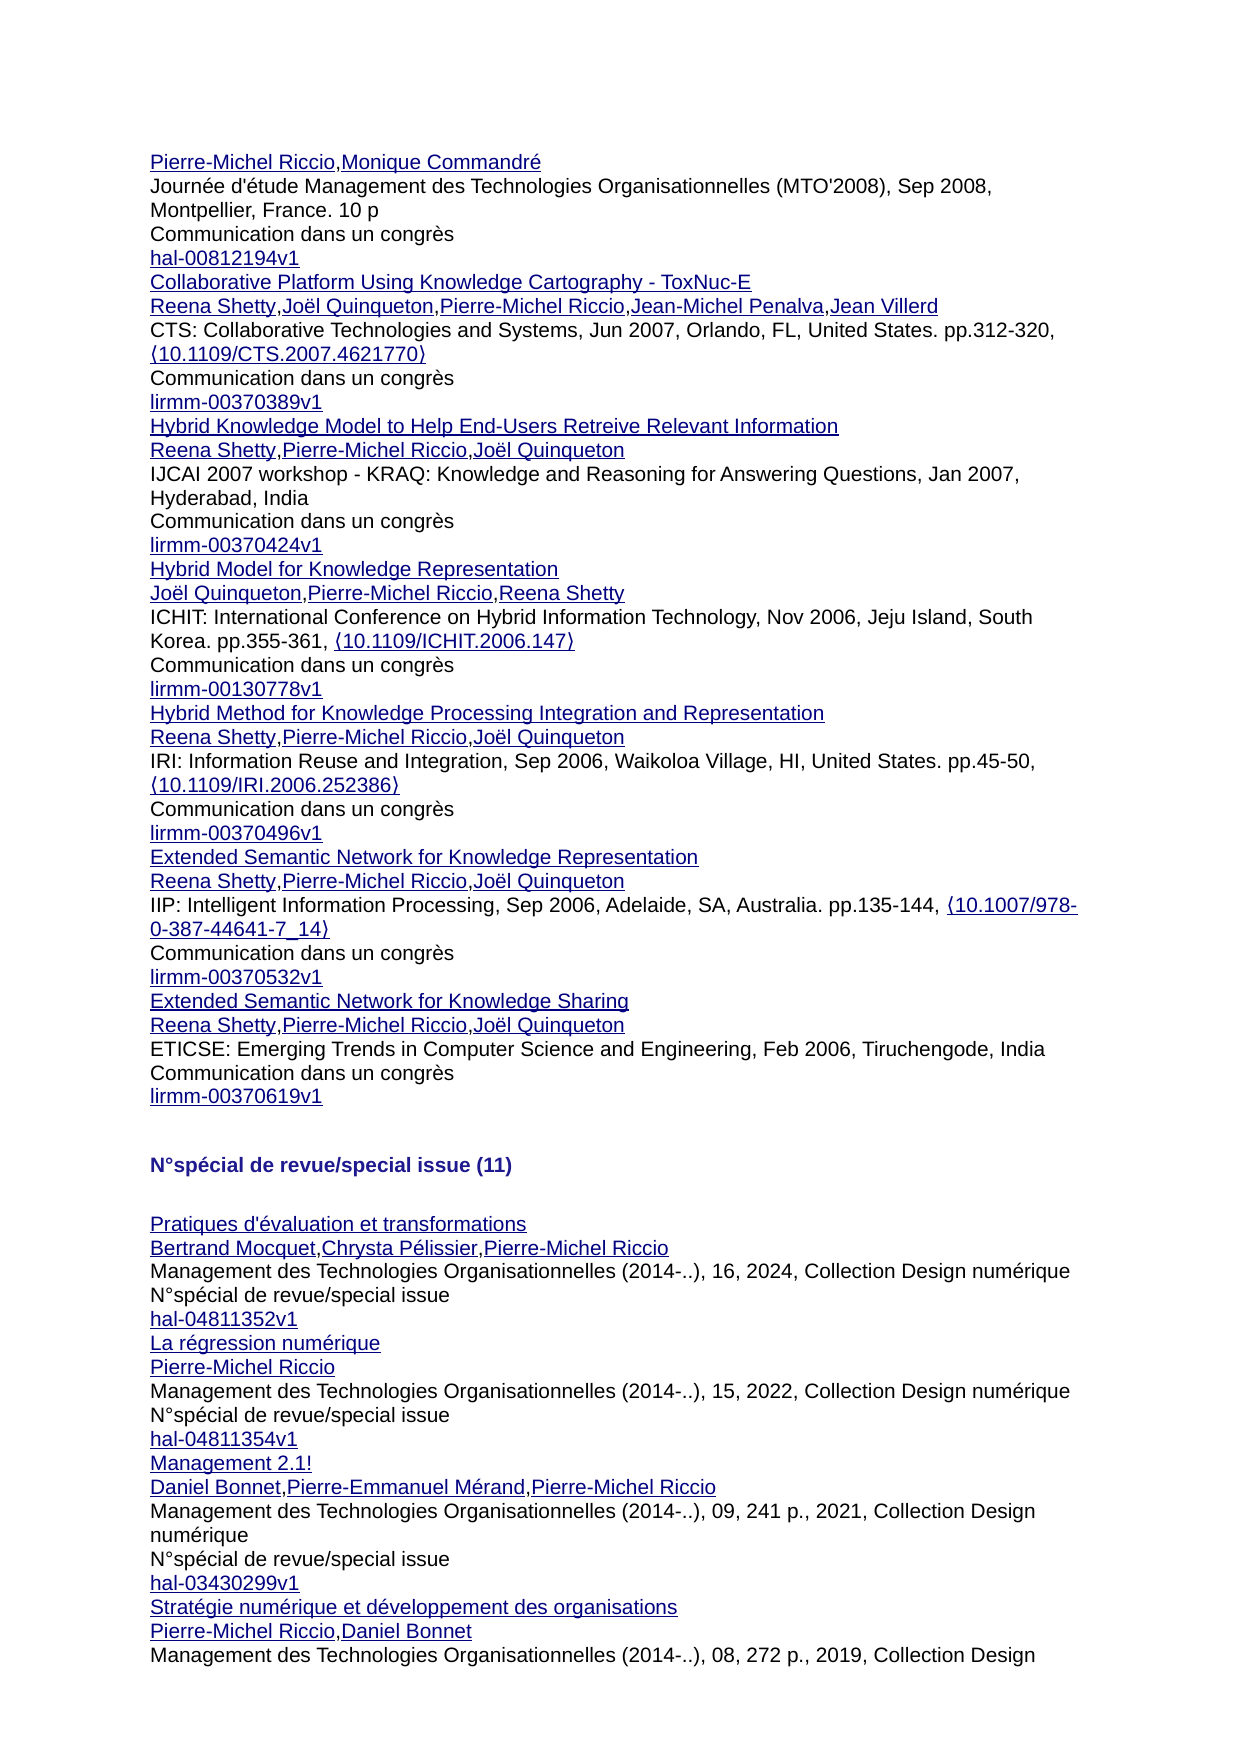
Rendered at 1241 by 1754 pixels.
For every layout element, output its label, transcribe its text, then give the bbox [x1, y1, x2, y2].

table_cell Hybrid Method for Knowledge Processing Integration and Representation Reena Shetty,Pierre-Michel Riccio,Joël Quinqueton IRI: Information Reuse and Integration, Sep 2006, Waikoloa Village, HI, United States. pp.45-50, ⟨10.1109/IRI.2006.252386⟩ Communication dans un congrès lirmm-00370496v1 [150, 701, 1090, 845]
table_cell Stratégie numérique et développement des organisations Pierre-Michel Riccio,Daniel Bonnet Management des Technologies Organisationnelles (2014-..), 08, 272 p., 2019, Collection Design [150, 1595, 1090, 1667]
table_cell La régression numérique Pierre-Michel Riccio Management des Technologies Organisationnelles (2014-..), 15, 2022, Collection Design numérique N°spécial de revue/special issue hal-04811354v1 [150, 1331, 1090, 1451]
table_cell Hybrid Model for Knowledge Representation Joël Quinqueton,Pierre-Michel Riccio,Reena Shetty ICHIT: International Conference on Hybrid Information Technology, Nov 2006, Jeju Island, South Korea. pp.355-361, ⟨10.1109/ICHIT.2006.147⟩ Communication dans un congrès lirmm-00130778v1 [150, 557, 1090, 701]
subtitle N°spécial de revue/special issue (11) [150, 1153, 1090, 1177]
table_cell Collaborative Platform Using Knowledge Cartography - ToxNuc-E Reena Shetty,Joël Quinqueton,Pierre-Michel Riccio,Jean-Michel Penalva,Jean Villerd CTS: Collaborative Technologies and Systems, Jun 2007, Orlando, FL, United States. pp.312-320, ⟨10.1109/CTS.2007.4621770⟩ Communication dans un congrès lirmm-00370389v1 [150, 270, 1090, 413]
table_cell Management 2.1! Daniel Bonnet,Pierre-Emmanuel Mérand,Pierre-Michel Riccio Management des Technologies Organisationnelles (2014-..), 09, 241 p., 2021, Collection Design numérique N°spécial de revue/special issue hal-03430299v1 [150, 1451, 1090, 1595]
table_cell Extended Semantic Network for Knowledge Sharing Reena Shetty,Pierre-Michel Riccio,Joël Quinqueton ETICSE: Emerging Trends in Computer Science and Engineering, Feb 2006, Tiruchengode, India Communication dans un congrès lirmm-00370619v1 [150, 989, 1090, 1108]
table_cell Extended Semantic Network for Knowledge Representation Reena Shetty,Pierre-Michel Riccio,Joël Quinqueton IIP: Intelligent Information Processing, Sep 2006, Adelaide, SA, Australia. pp.135-144, ⟨10.1007/978-0-387-44641-7_14⟩ Communication dans un congrès lirmm-00370532v1 [150, 845, 1090, 988]
table_cell Pierre-Michel Riccio,Monique Commandré Journée d'étude Management des Technologies Organisationnelles (MTO'2008), Sep 2008, Montpellier, France. 10 p Communication dans un congrès hal-00812194v1 [150, 150, 1090, 270]
table_cell Hybrid Knowledge Model to Help End-Users Retreive Relevant Information Reena Shetty,Pierre-Michel Riccio,Joël Quinqueton IJCAI 2007 workshop - KRAQ: Knowledge and Reasoning for Answering Questions, Jan 2007, Hyderabad, India Communication dans un congrès lirmm-00370424v1 [150, 414, 1090, 557]
table_header Pratiques d'évaluation et transformations Bertrand Mocquet,Chrysta Pélissier,Pierre-Michel Riccio Management des Technologies Organisationnelles (2014-..), 16, 2024, Collection Design numérique N°spécial de revue/special issue hal-04811352v1 [150, 1211, 1090, 1331]
